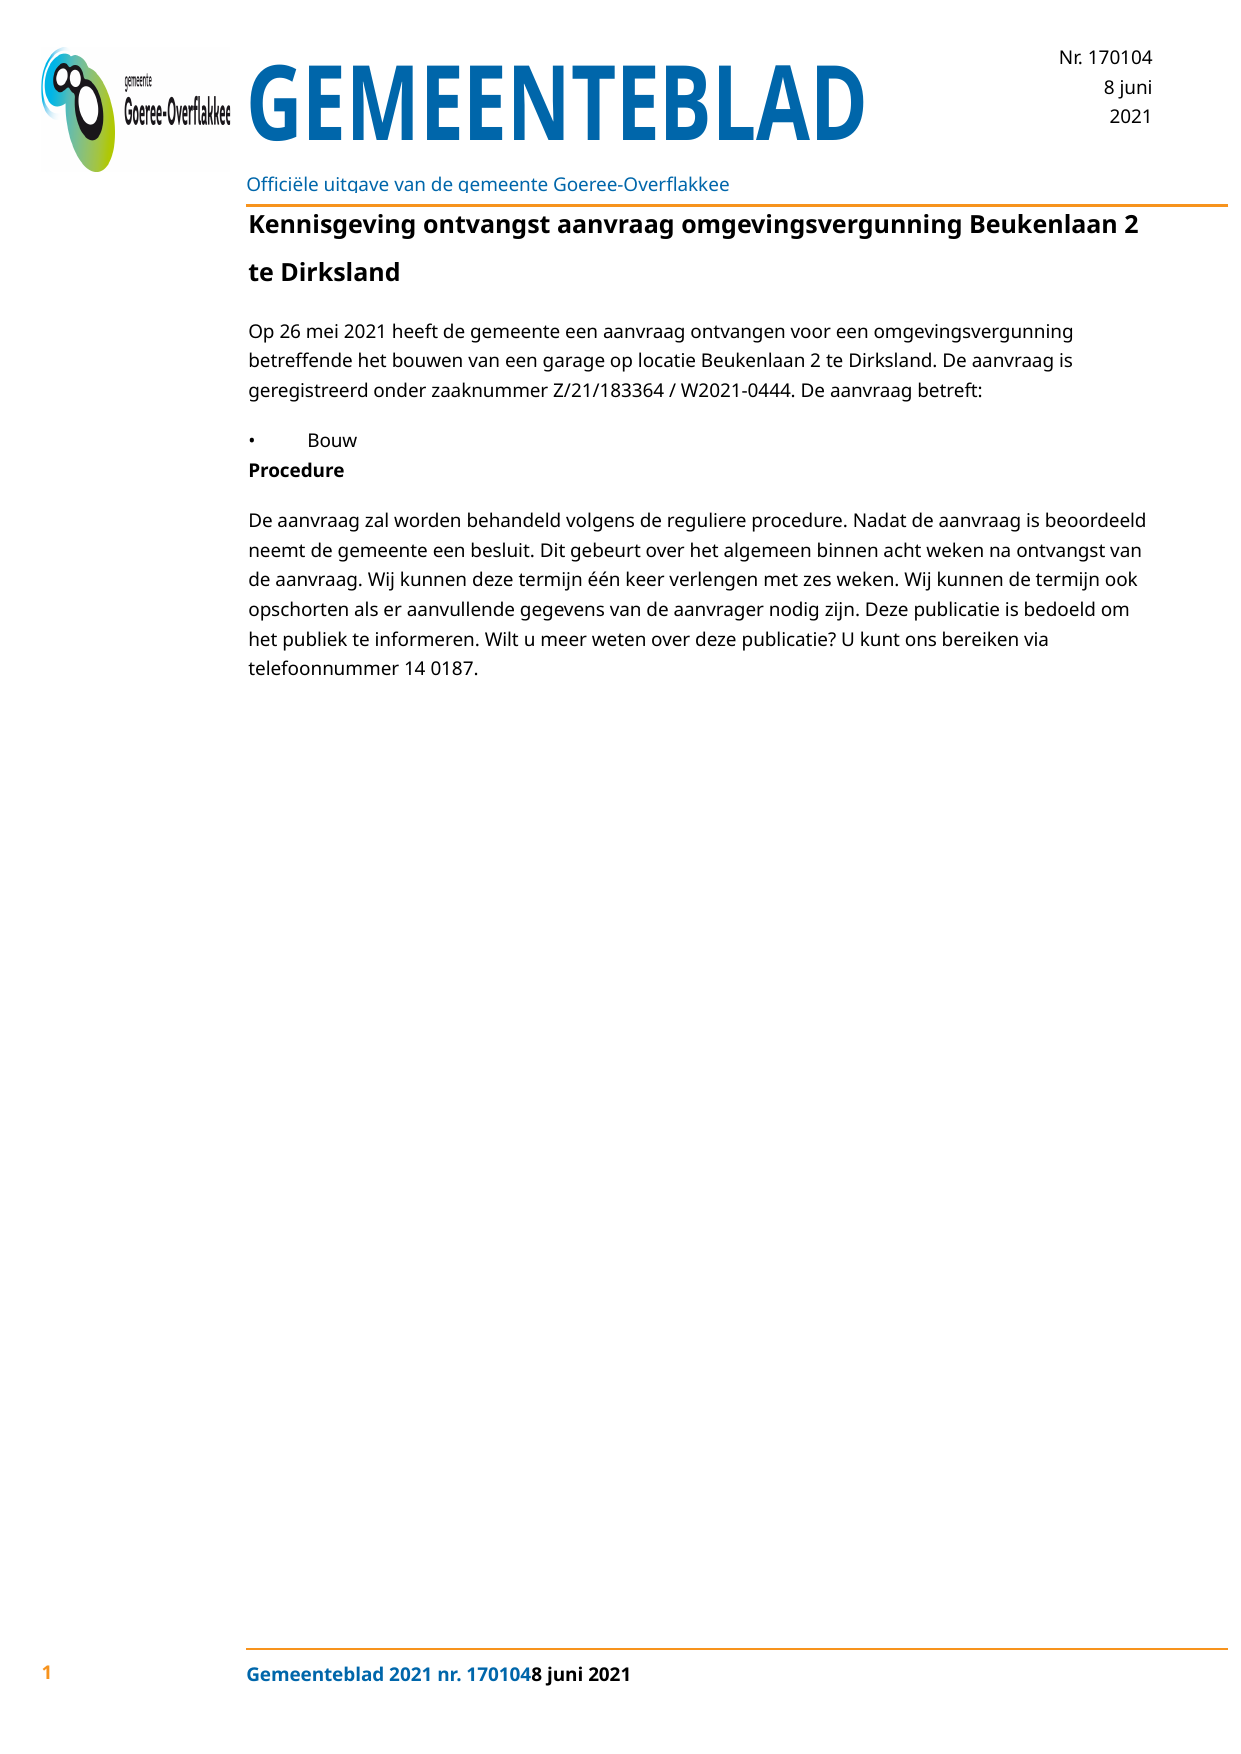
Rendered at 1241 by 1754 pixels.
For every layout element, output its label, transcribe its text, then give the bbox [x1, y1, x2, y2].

text De aanvraag zal worden behandeld volgens de reguliere procedure. Nadat de aanvraag is beoordeeld neemt de gemeente een besluit. Dit gebeurt over het algemeen binnen acht weken na ontvangst van de aanvraag. Wij kunnen deze termijn één keer verlengen met zes weken. Wij kunnen de termijn ook opschorten als er aanvullende gegevens van de aanvrager nodig zijn. Deze publicatie is bedoeld om het publiek te informeren. Wilt u meer weten over deze publicatie? U kunt ons bereiken via telefoonnummer 14 0187. [248, 507, 1152, 681]
text Kennisgeving ontvangst aanvraag omgevingsvergunning Beukenlaan 2 te Dirksland [248, 207, 1152, 288]
picture [41, 47, 231, 172]
text Procedure [248, 457, 1152, 483]
list Bouw [248, 427, 1152, 453]
text Op 26 mei 2021 heeft de gemeente een aanvraag ontvangen voor een omgevingsvergunning betreffende het bouwen van een garage op locatie Beukenlaan 2 te Dirksland. De aanvraag is geregistreerd onder zaaknummer Z/21/183364 / W2021-0444. De aanvraag betreft: [248, 318, 1152, 403]
